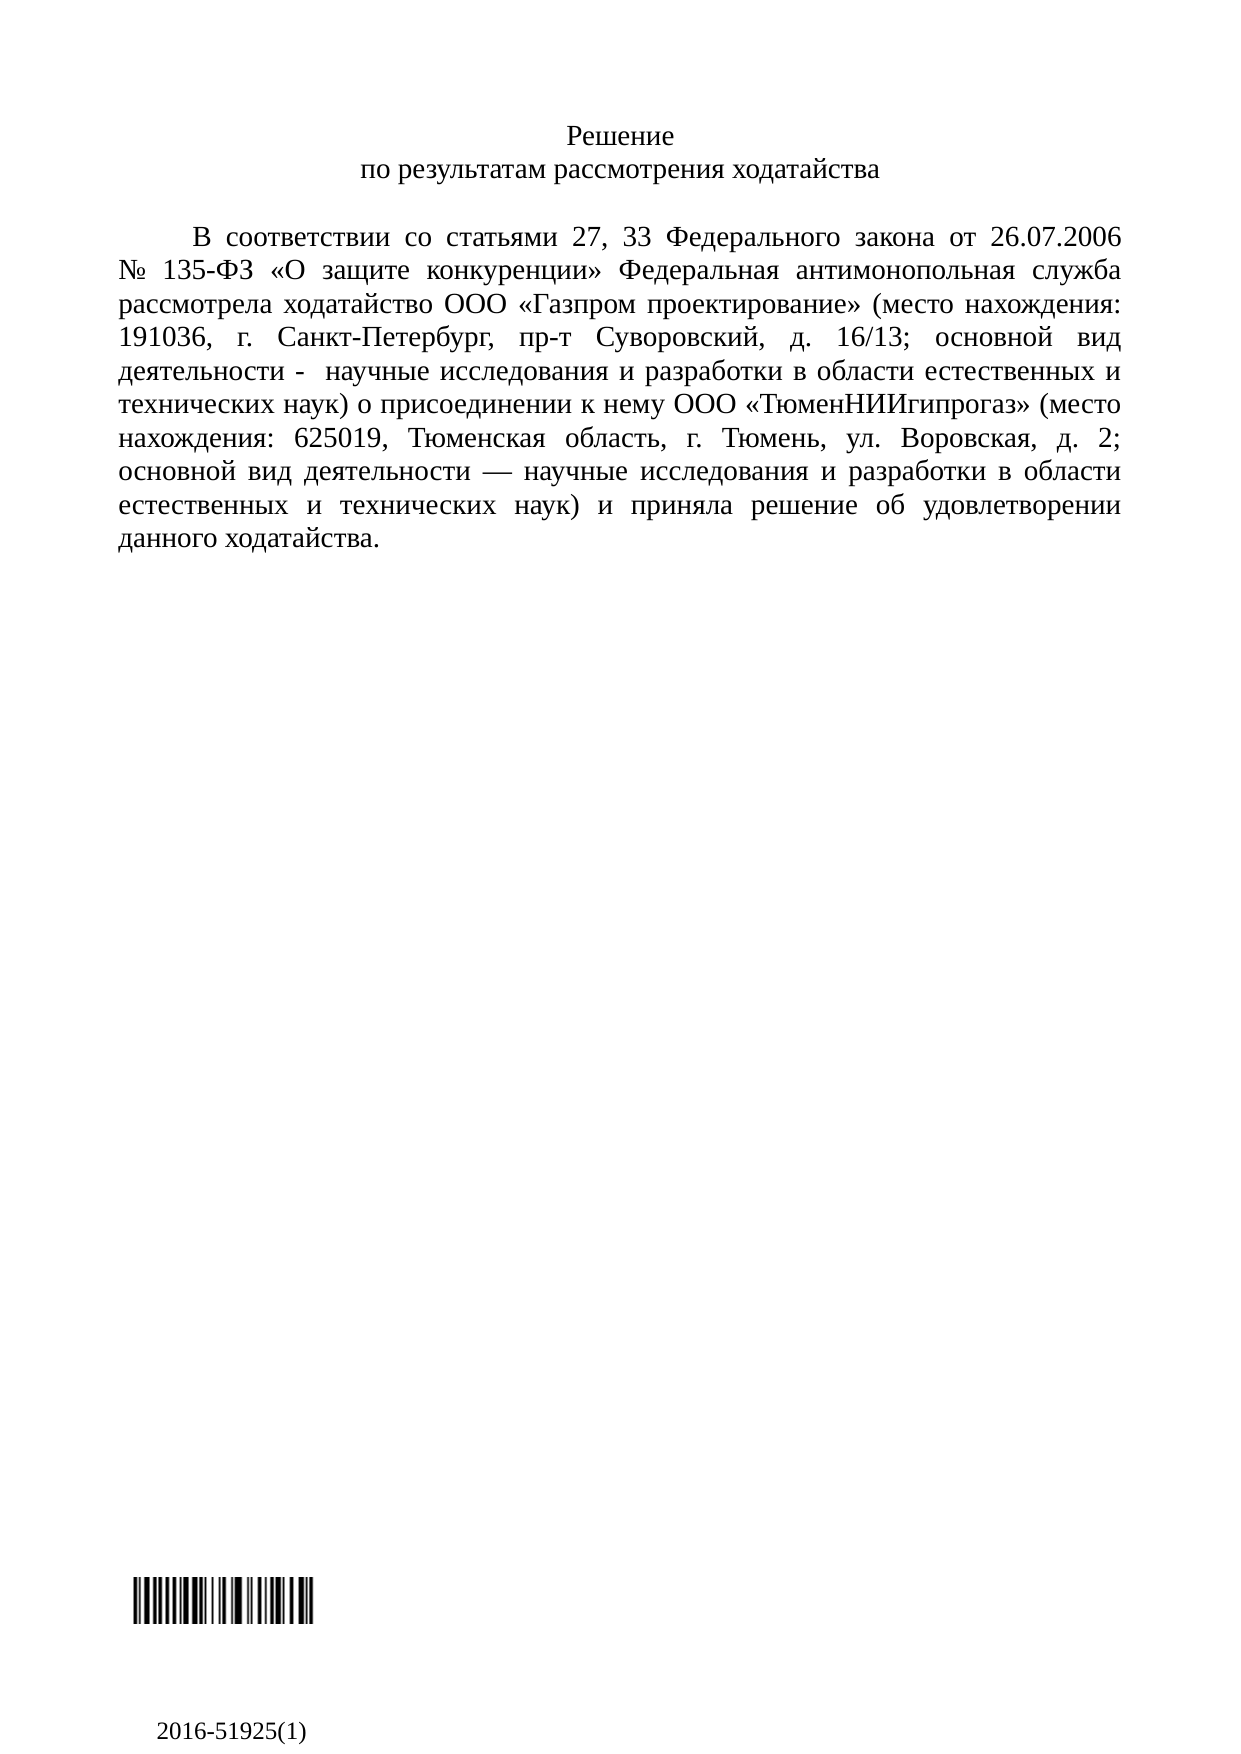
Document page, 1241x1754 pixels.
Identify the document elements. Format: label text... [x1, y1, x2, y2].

text В соответствии со статьями 27, 33 Федерального закона от 26.07.2006 № 135-ФЗ «О защите конкуренции» Федеральная антимонопольная служба рассмотрела ходатайство ООО «Газпром проектирование» (место нахождения: 191036, г. Санкт-Петербург, пр-т Суворовский, д. 16/13; основной вид деятельности - научные исследования и разработки в области естественных и технических наук) о присоединении к нему ООО «ТюменНИИгипрогаз» (место нахождения: 625019, Тюменская область, г. Тюмень, ул. Воровская, д. 2; основной вид деятельности — научные исследования и разработки в области естественных и технических наук) и приняла решение об удовлетворении данного ходатайства. [118, 219, 1122, 554]
text Решение [118, 118, 1122, 152]
picture [118, 1577, 331, 1624]
text по результатам рассмотрения ходатайства [118, 152, 1122, 185]
